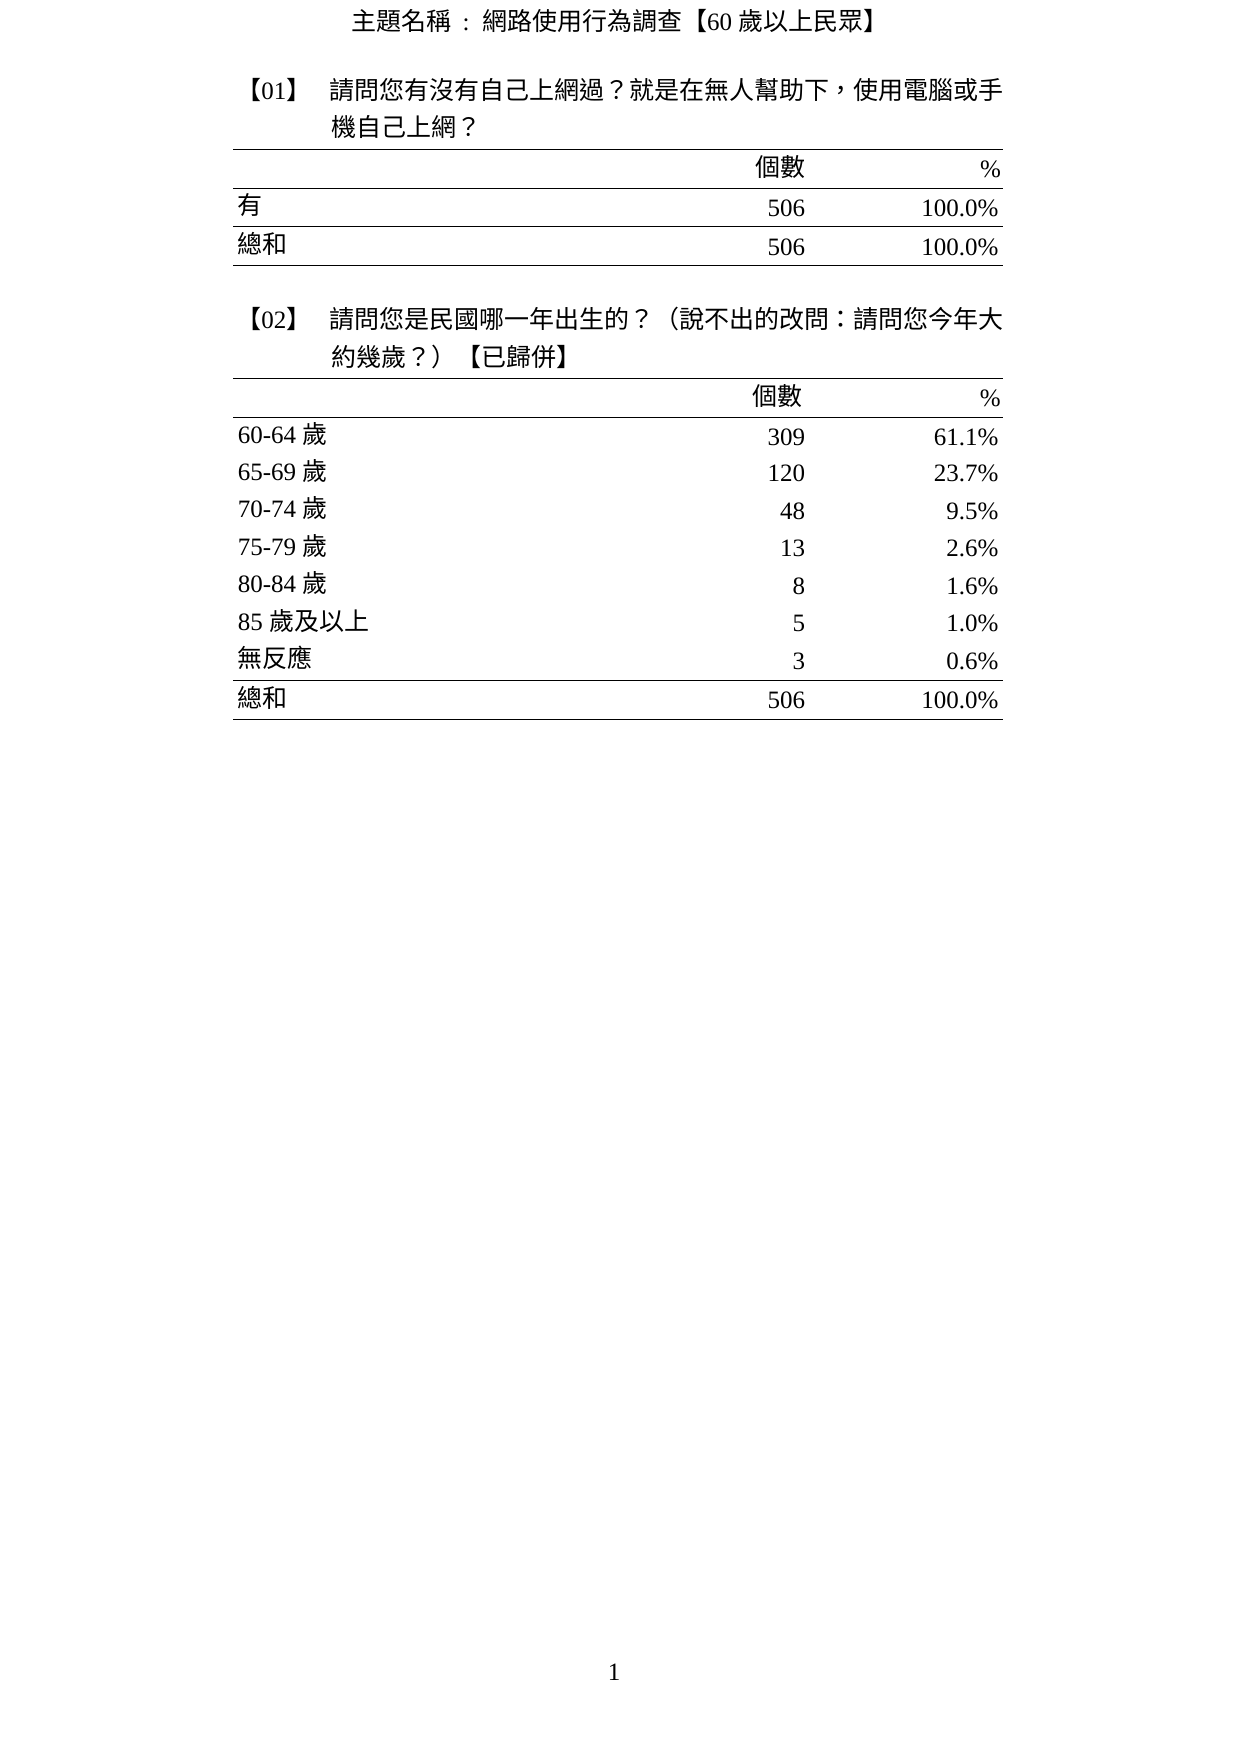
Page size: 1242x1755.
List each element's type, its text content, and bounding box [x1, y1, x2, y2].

table_header % [862, 379, 1002, 417]
table_cell 506 [561, 681, 862, 719]
table_cell 13 [561, 530, 862, 567]
table_cell 75-79 歲 [233, 530, 561, 567]
table_cell 1.6% [862, 567, 1002, 605]
text 約幾歲？）【已歸併】 [331, 334, 1069, 372]
table_cell 120 [561, 455, 862, 492]
table_cell 有 [233, 189, 520, 226]
table_cell 100.0% [862, 189, 1002, 226]
table_header [233, 379, 561, 417]
table_header [233, 150, 520, 188]
text 主題名稱 : 網路使用行為調查【60 歲以上民眾】 [351, 0, 1069, 37]
table_cell 2.6% [862, 530, 1002, 567]
table_cell 48 [561, 492, 862, 530]
table_cell 無反應 [233, 642, 561, 680]
table_cell 5 [561, 605, 862, 642]
table_header 個數 [520, 150, 862, 188]
table_cell 9.5% [862, 492, 1002, 530]
table_cell 65-69 歲 [233, 455, 561, 492]
table_header % [862, 150, 1002, 188]
table_cell 100.0% [862, 681, 1002, 719]
table_cell 80-84 歲 [233, 567, 561, 605]
table_cell 3 [561, 642, 862, 680]
text 【02】 請問您是民國哪一年出生的？（說不出的改問：請問您今年大 [236, 302, 1069, 334]
table_cell 60-64 歲 [233, 418, 561, 455]
table_cell 8 [561, 567, 862, 605]
table_cell 506 [520, 227, 862, 265]
table_cell 23.7% [862, 455, 1002, 492]
table_cell 70-74 歲 [233, 492, 561, 530]
text 【01】 請問您有沒有自己上網過？就是在無人幫助下，使用電腦或手 機自己上網？ [236, 69, 1014, 144]
table_header 個數 [561, 379, 862, 417]
table_cell 506 [520, 189, 862, 226]
table_cell 309 [561, 418, 862, 455]
table_cell 85 歲及以上 [233, 605, 561, 642]
table_cell 總和 [233, 681, 561, 719]
table_cell 100.0% [862, 227, 1002, 265]
table_cell 1.0% [862, 605, 1002, 642]
table_cell 總和 [233, 227, 520, 265]
table_cell 61.1% [862, 418, 1002, 455]
table_cell 0.6% [862, 642, 1002, 680]
